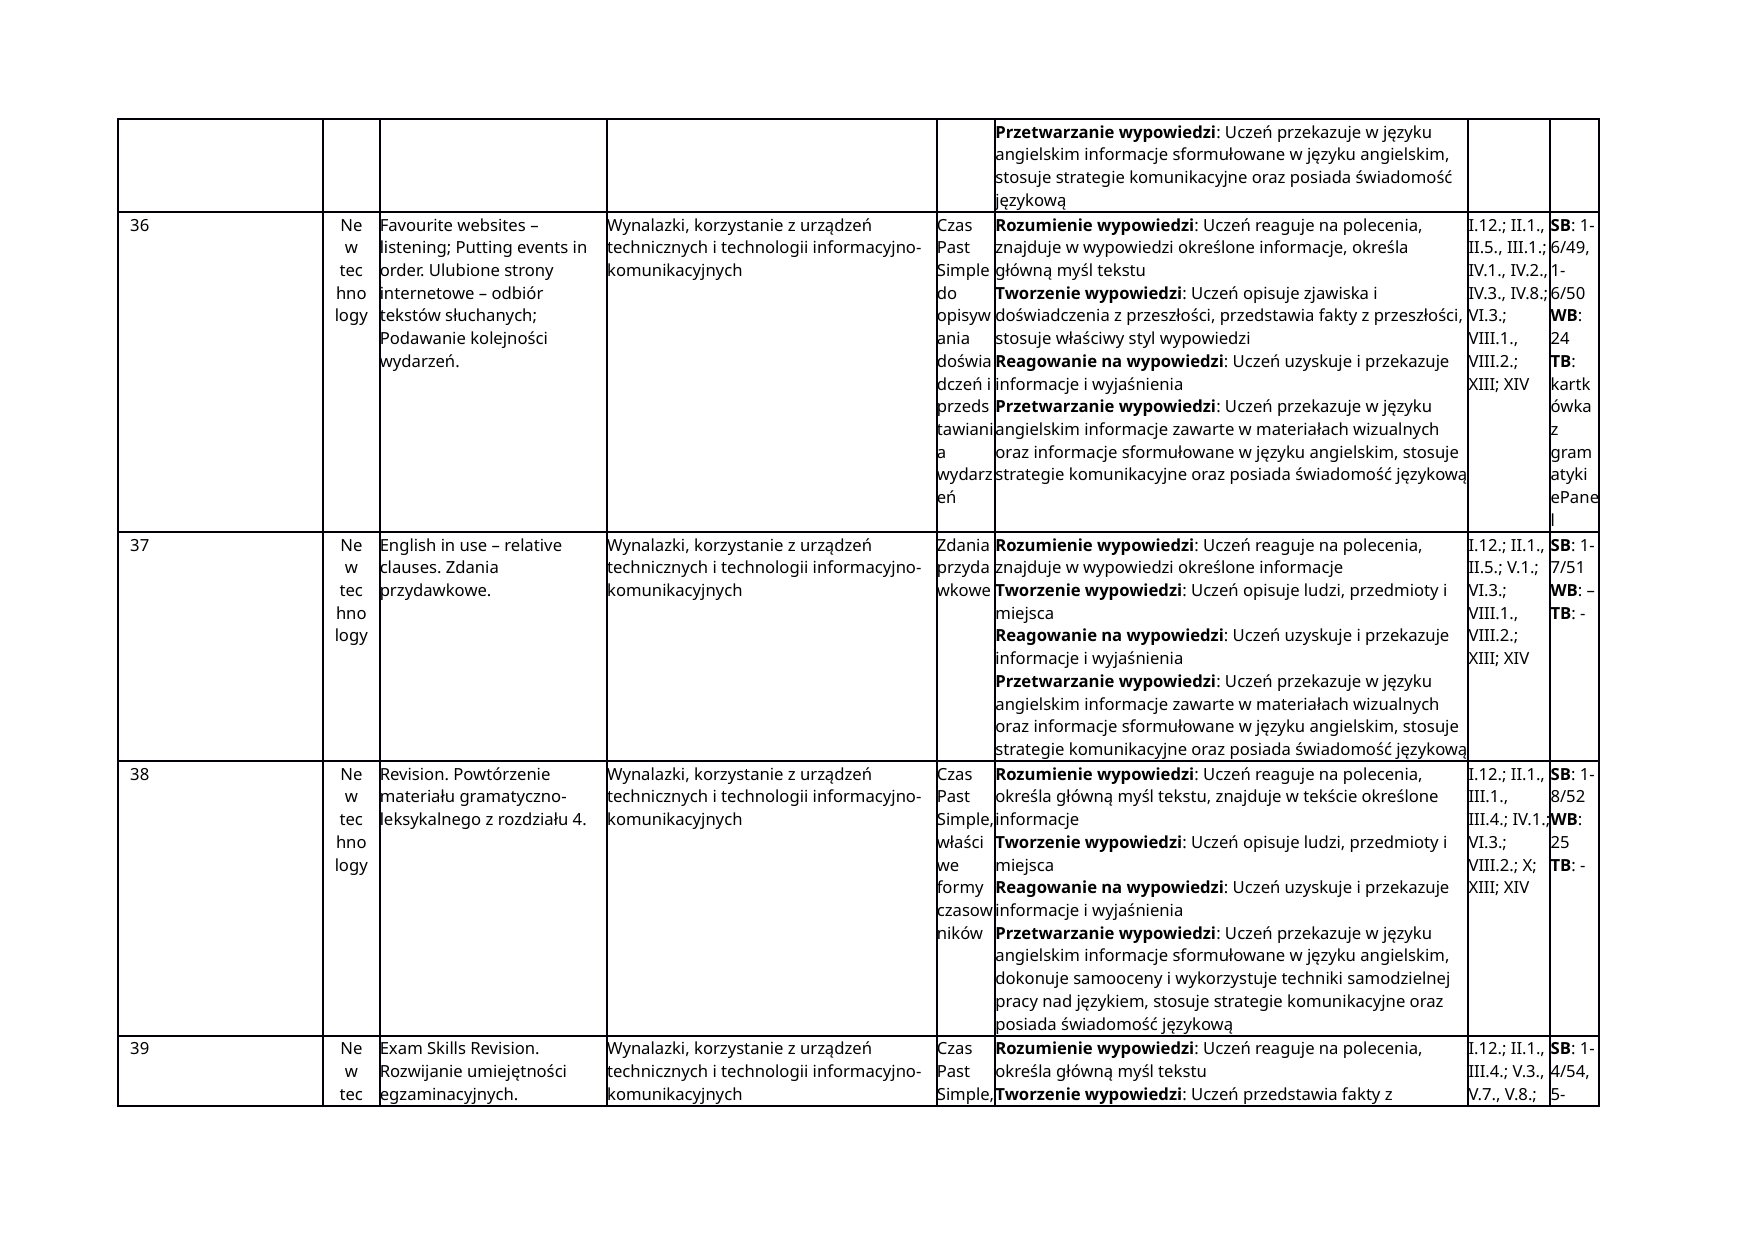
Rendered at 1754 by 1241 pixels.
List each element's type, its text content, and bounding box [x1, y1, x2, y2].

table_cell Czas Past Simple, [938, 1037, 994, 1105]
table_cell Zdania przydawkowe [938, 533, 994, 760]
table_cell SB: 1-6/49, 1-6/50 WB: 24 TB: kartkówka z gramatyki ePanel [1551, 213, 1598, 531]
table_cell Rozumienie wypowiedzi: Uczeń reaguje na polecenia, określa główną myśl tekstu Tworzenie wypowiedzi: Uczeń przedstawia fakty z [996, 1037, 1467, 1105]
table_cell English in use – relative clauses. Zdania przydawkowe. [381, 533, 606, 760]
table_cell Favourite websites – listening; Putting events in order. Ulubione strony internetowe – odbiór tekstów słuchanych; Podawanie kolejności wydarzeń. [381, 213, 606, 531]
table_cell Revision. Powtórzenie materiału gramatyczno-leksykalnego z rozdziału 4. [381, 762, 606, 1035]
table_cell 36 [119, 213, 322, 531]
table_cell Wynalazki, korzystanie z urządzeń technicznych i technologii informacyjno-komunikacyjnych [608, 533, 936, 760]
table_cell Czas Past Simple, właściwe formy czasowników [938, 762, 994, 1035]
table_cell [119, 120, 322, 211]
table_cell New technology [324, 213, 379, 531]
table_cell [1551, 120, 1598, 211]
table_cell Przetwarzanie wypowiedzi: Uczeń przekazuje w języku angielskim informacje sformułowane w języku angielskim, stosuje strategie komunikacyjne oraz posiada świadomość językową [996, 120, 1467, 211]
table_cell New tec [324, 1037, 379, 1105]
table_cell Wynalazki, korzystanie z urządzeń technicznych i technologii informacyjno-komunikacyjnych [608, 762, 936, 1035]
table_cell 38 [119, 762, 322, 1035]
table_cell Wynalazki, korzystanie z urządzeń technicznych i technologii informacyjno-komunikacyjnych [608, 1037, 936, 1105]
table_cell I.12.; II.1., III.4.; V.3., V.7., V.8.; [1469, 1037, 1549, 1105]
table_cell [324, 120, 379, 211]
table_cell [608, 120, 936, 211]
table_cell Rozumienie wypowiedzi: Uczeń reaguje na polecenia, znajduje w wypowiedzi określone informacje Tworzenie wypowiedzi: Uczeń opisuje ludzi, przedmioty i miejsca Reagowanie na wypowiedzi: Uczeń uzyskuje i przekazuje informacje i wyjaśnienia Przetwarzanie wypowiedzi: Uczeń przekazuje w języku angielskim informacje zawarte w materiałach wizualnych oraz informacje sformułowane w języku angielskim, stosuje strategie komunikacyjne oraz posiada świadomość językową [996, 533, 1467, 760]
table_cell I.12.; II.1., II.5., III.1.; IV.1., IV.2., IV.3., IV.8.; VI.3.; VIII.1., VIII.2.; XIII; XIV [1469, 213, 1549, 531]
table_cell [381, 120, 606, 211]
table_cell Rozumienie wypowiedzi: Uczeń reaguje na polecenia, określa główną myśl tekstu, znajduje w tekście określone informacje Tworzenie wypowiedzi: Uczeń opisuje ludzi, przedmioty i miejsca Reagowanie na wypowiedzi: Uczeń uzyskuje i przekazuje informacje i wyjaśnienia Przetwarzanie wypowiedzi: Uczeń przekazuje w języku angielskim informacje sformułowane w języku angielskim, dokonuje samooceny i wykorzystuje techniki samodzielnej pracy nad językiem, stosuje strategie komunikacyjne oraz posiada świadomość językową [996, 762, 1467, 1035]
table_cell SB: 1-4/54, 5- [1551, 1037, 1598, 1105]
table_cell [1469, 120, 1549, 211]
table_cell Czas Past Simple do opisywania doświadczeń i przedstawiania wydarzeń [938, 213, 994, 531]
table_cell SB: 1-7/51 WB: – TB: - [1551, 533, 1598, 760]
table_cell Wynalazki, korzystanie z urządzeń technicznych i technologii informacyjno-komunikacyjnych [608, 213, 936, 531]
table_cell 37 [119, 533, 322, 760]
table_cell 39 [119, 1037, 322, 1105]
table_cell New technology [324, 762, 379, 1035]
table_cell I.12.; II.1., III.1., III.4.; IV.1.; VI.3.; VIII.2.; X; XIII; XIV [1469, 762, 1549, 1035]
table_cell Rozumienie wypowiedzi: Uczeń reaguje na polecenia, znajduje w wypowiedzi określone informacje, określa główną myśl tekstu Tworzenie wypowiedzi: Uczeń opisuje zjawiska i doświadczenia z przeszłości, przedstawia fakty z przeszłości, stosuje właściwy styl wypowiedzi Reagowanie na wypowiedzi: Uczeń uzyskuje i przekazuje informacje i wyjaśnienia Przetwarzanie wypowiedzi: Uczeń przekazuje w języku angielskim informacje zawarte w materiałach wizualnych oraz informacje sformułowane w języku angielskim, stosuje strategie komunikacyjne oraz posiada świadomość językową [996, 213, 1467, 531]
table_cell I.12.; II.1., II.5.; V.1.; VI.3.; VIII.1., VIII.2.; XIII; XIV [1469, 533, 1549, 760]
table_cell New technology [324, 533, 379, 760]
table_cell Exam Skills Revision. Rozwijanie umiejętności egzaminacyjnych. [381, 1037, 606, 1105]
table_cell [938, 120, 994, 211]
table_cell SB: 1-8/52 WB: 25 TB: - [1551, 762, 1598, 1035]
